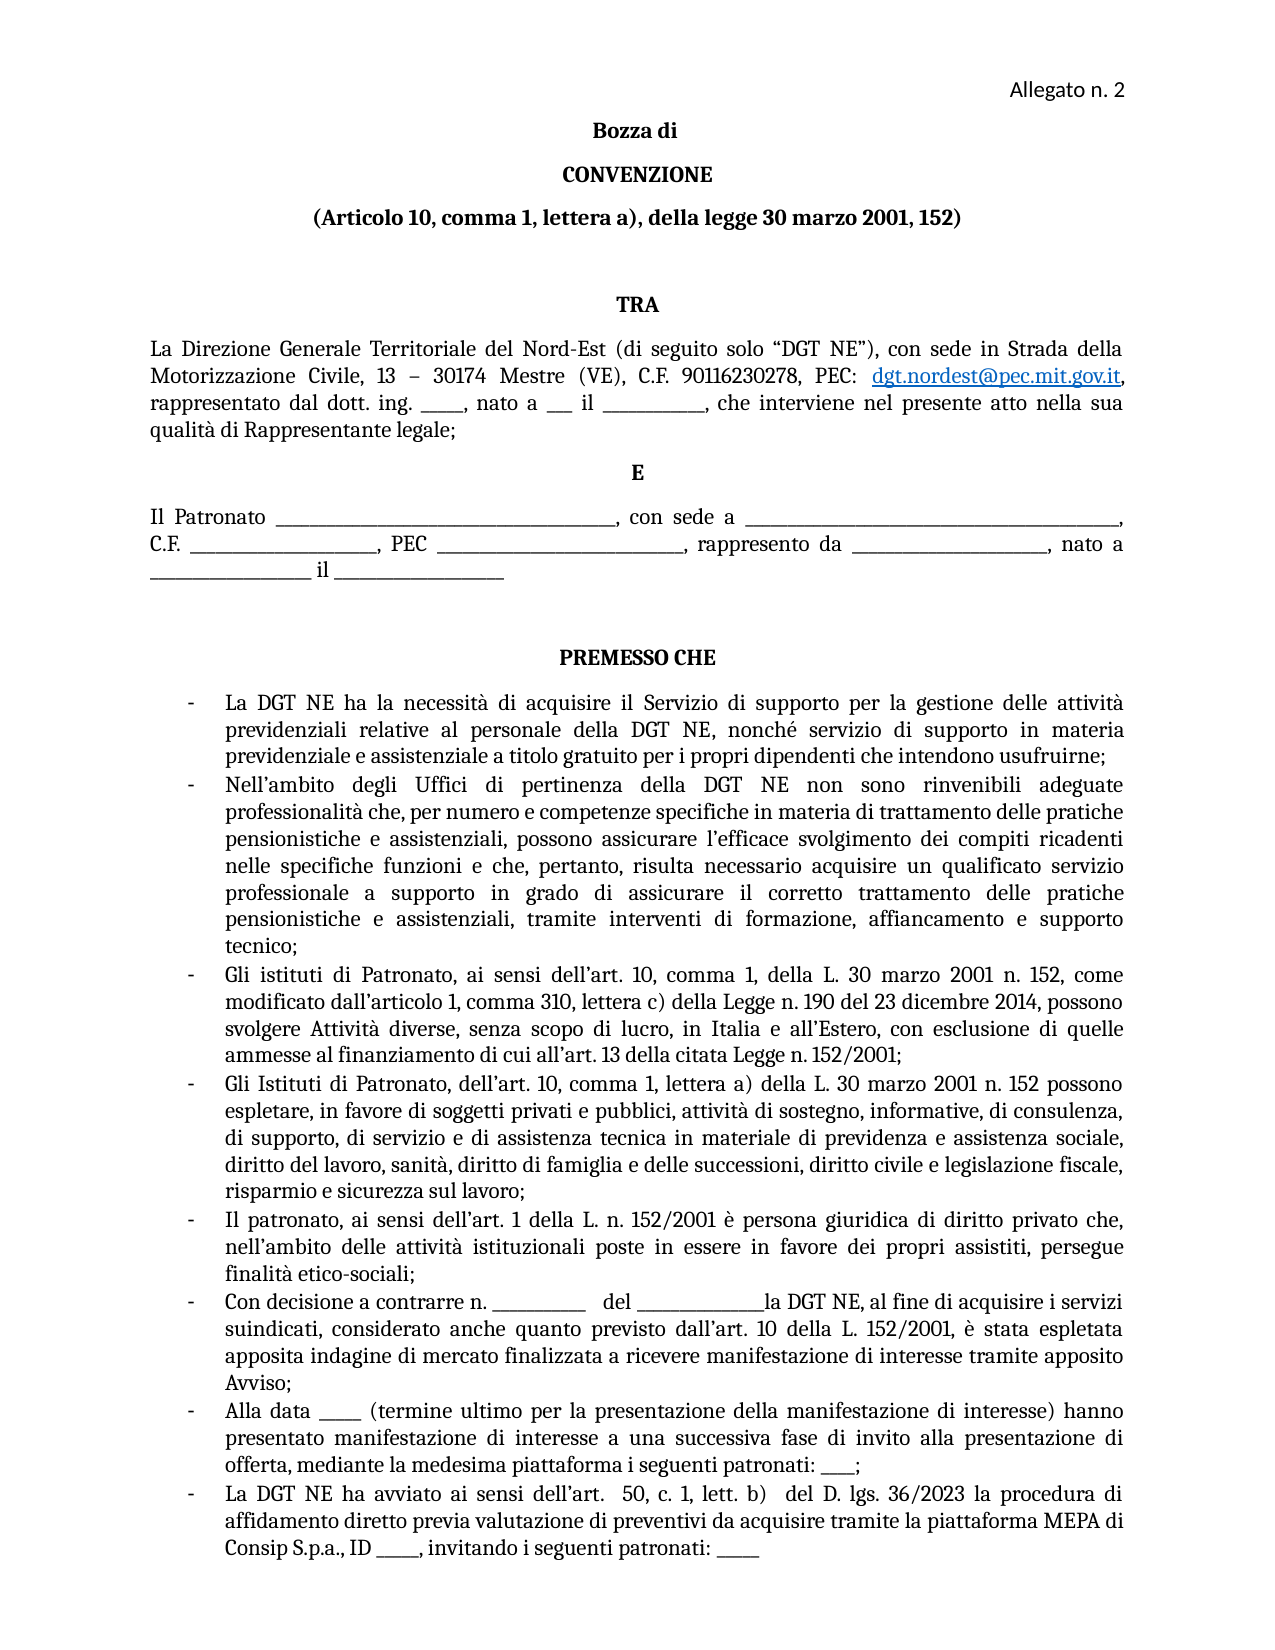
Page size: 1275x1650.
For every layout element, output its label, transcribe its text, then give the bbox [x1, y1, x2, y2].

list Alla data _____ (termine ultimo per la presentazione della manifestazione di interesse) hanno presentato manifestazione di interesse a una successiva fase di invito alla presentazione di offerta, mediante la medesima piattaforma i seguenti patronati: ____; [187, 1397, 1125, 1478]
list La DGT NE ha la necessità di acquisire il Servizio di supporto per la gestione delle attività previdenziali relative al personale della DGT NE, nonché servizio di supporto in materia previdenziale e assistenziale a titolo gratuito per i propri dipendenti che intendono usufruirne; [187, 688, 1125, 770]
list Con decisione a contrarre n. ___________ del _______________la DGT NE, al fine di acquisire i servizi suindicati, considerato anche quanto previsto dall’art. 10 della L. 152/2001, è stata espletata apposita indagine di mercato finalizzata a ricevere manifestazione di interesse tramite apposito Avviso; [187, 1287, 1125, 1396]
list Gli istituti di Patronato, ai sensi dell’art. 10, comma 1, della L. 30 marzo 2001 n. 152, come modificato dall’articolo 1, comma 310, lettera c) della Legge n. 190 del 23 dicembre 2014, possono svolgere Attività diverse, senza scopo di lucro, in Italia e all’Estero, con esclusione di quelle ammesse al finanziamento di cui all’art. 13 della citata Legge n. 152/2001; [187, 960, 1125, 1069]
list Gli Istituti di Patronato, dell’art. 10, comma 1, lettera a) della L. 30 marzo 2001 n. 152 possono espletare, in favore di soggetti privati e pubblici, attività di sostegno, informative, di consulenza, di supporto, di servizio e di assistenza tecnica in materiale di previdenza e assistenza sociale, diritto del lavoro, sanità, diritto di famiglia e delle successioni, diritto civile e legislazione fiscale, risparmio e sicurezza sul lavoro; [187, 1069, 1125, 1205]
text PREMESSO CHE [150, 644, 1125, 671]
text CONVENZIONE [150, 162, 1125, 188]
text Il Patronato ________________________________________, con sede a ____________________________________________, C.F. ______________________, PEC _____________________________, rappresento da _______________________, nato a ___________________ il ____________________ [150, 503, 1125, 584]
text La Direzione Generale Territoriale del Nord-Est (di seguito solo “DGT NE”), con sede in Strada della Motorizzazione Civile, 13 – 30174 Mestre (VE), C.F. 90116230278, PEC: dgt.nordest@pec.mit.gov.it, rappresentato dal dott. ing. _____, nato a ___ il ____________, che interviene nel presente atto nella sua qualità di Rappresentante legale; [150, 336, 1125, 443]
text (Articolo 10, comma 1, lettera a), della legge 30 marzo 2001, 152) [150, 205, 1125, 232]
list La DGT NE ha avviato ai sensi dell’art. 50, c. 1, lett. b) del D. lgs. 36/2023 la procedura di affidamento diretto previa valutazione di preventivi da acquisire tramite la piattaforma MEPA di Consip S.p.a., ID _____, invitando i seguenti patronati: ­­­­_____ [187, 1479, 1125, 1561]
list Nell’ambito degli Uffici di pertinenza della DGT NE non sono rinvenibili adeguate professionalità che, per numero e competenze specifiche in materia di trattamento delle pratiche pensionistiche e assistenziali, possono assicurare l’efficace svolgimento dei compiti ricadenti nelle specifiche funzioni e che, pertanto, risulta necessario acquisire un qualificato servizio professionale a supporto in grado di assicurare il corretto trattamento delle pratiche pensionistiche e assistenziali, tramite interventi di formazione, affiancamento e supporto tecnico; [187, 770, 1125, 959]
text Bozza di [150, 118, 1125, 144]
text TRA [150, 292, 1125, 319]
list Il patronato, ai sensi dell’art. 1 della L. n. 152/2001 è persona giuridica di diritto privato che, nell’ambito delle attività istituzionali poste in essere in favore dei propri assistiti, persegue finalità etico-sociali; [187, 1205, 1125, 1287]
text E [150, 460, 1125, 486]
